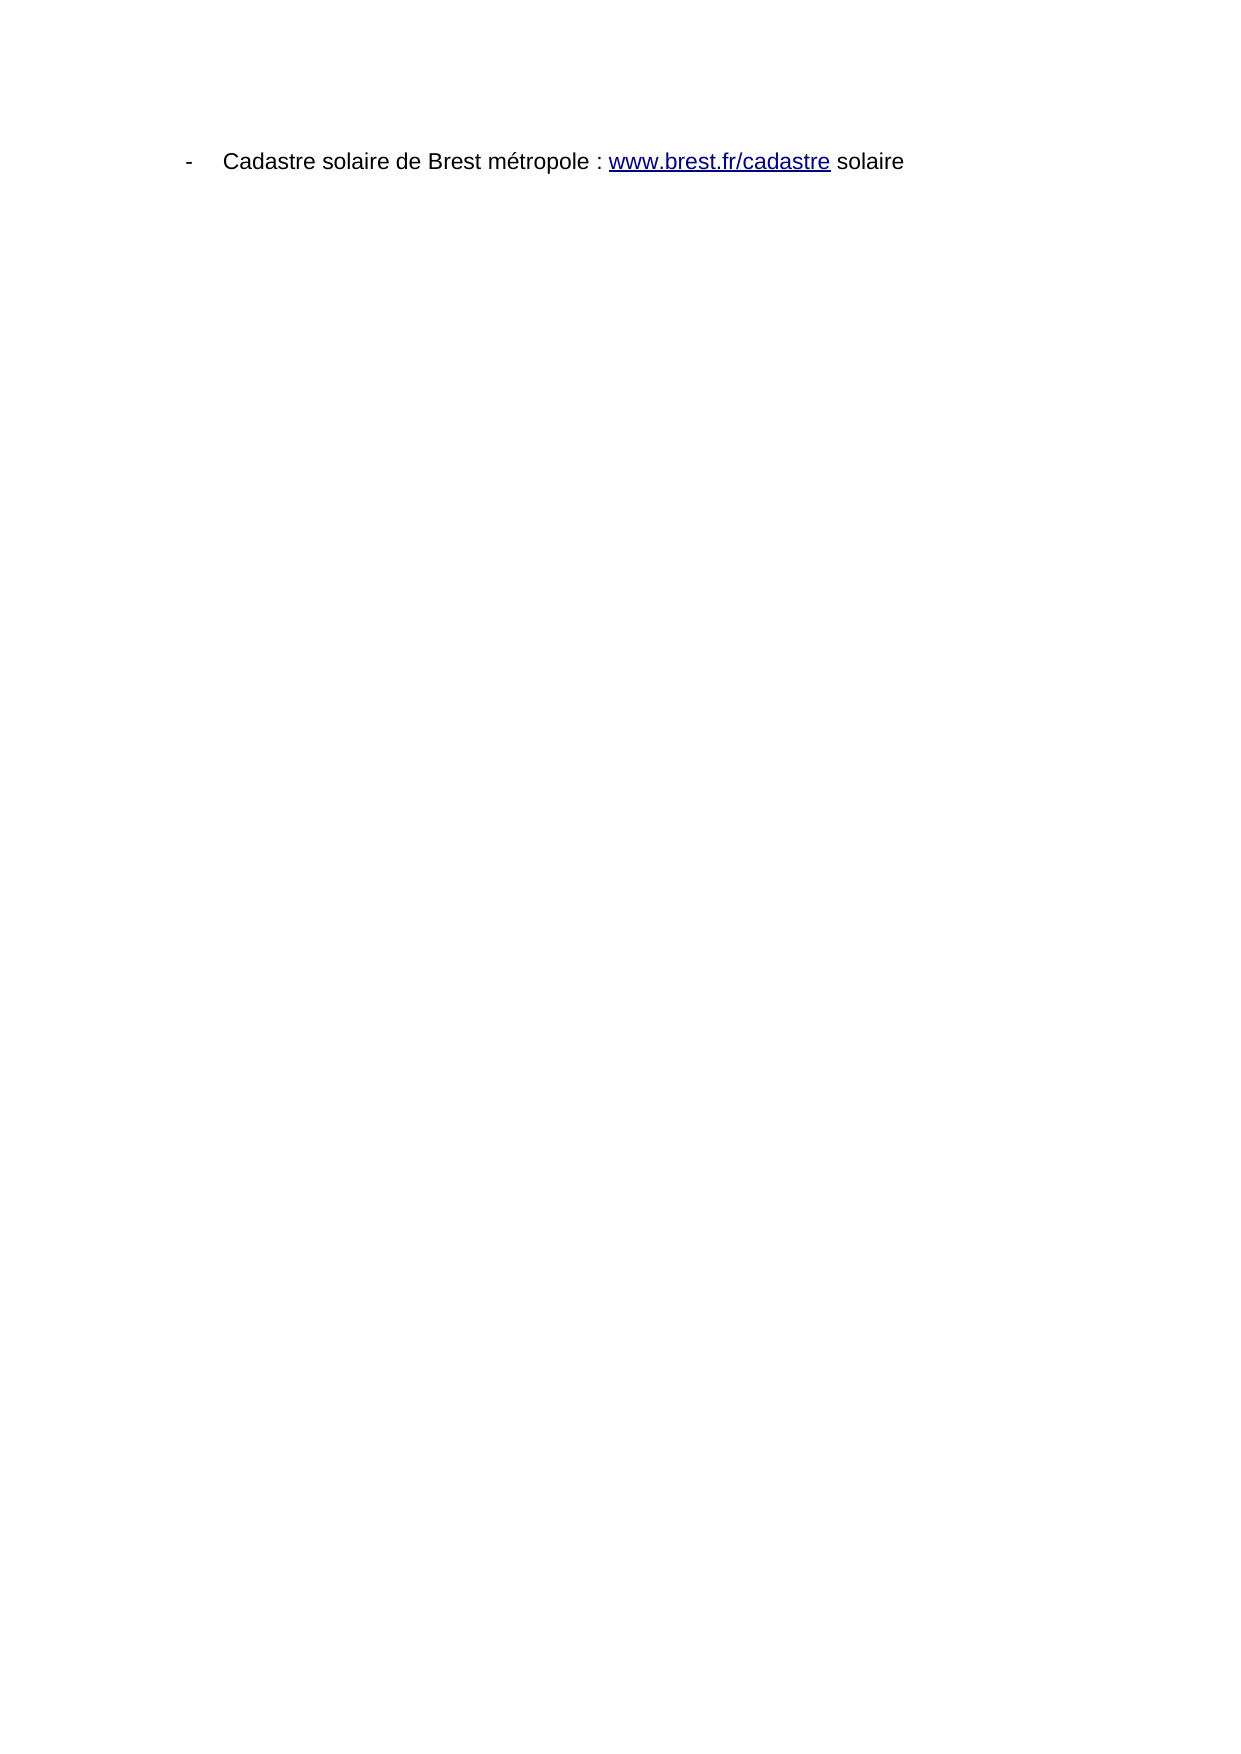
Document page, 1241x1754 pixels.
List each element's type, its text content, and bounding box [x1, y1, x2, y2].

list Cadastre solaire de Brest métropole : www.brest.fr/cadastre solaire [185, 148, 1092, 174]
